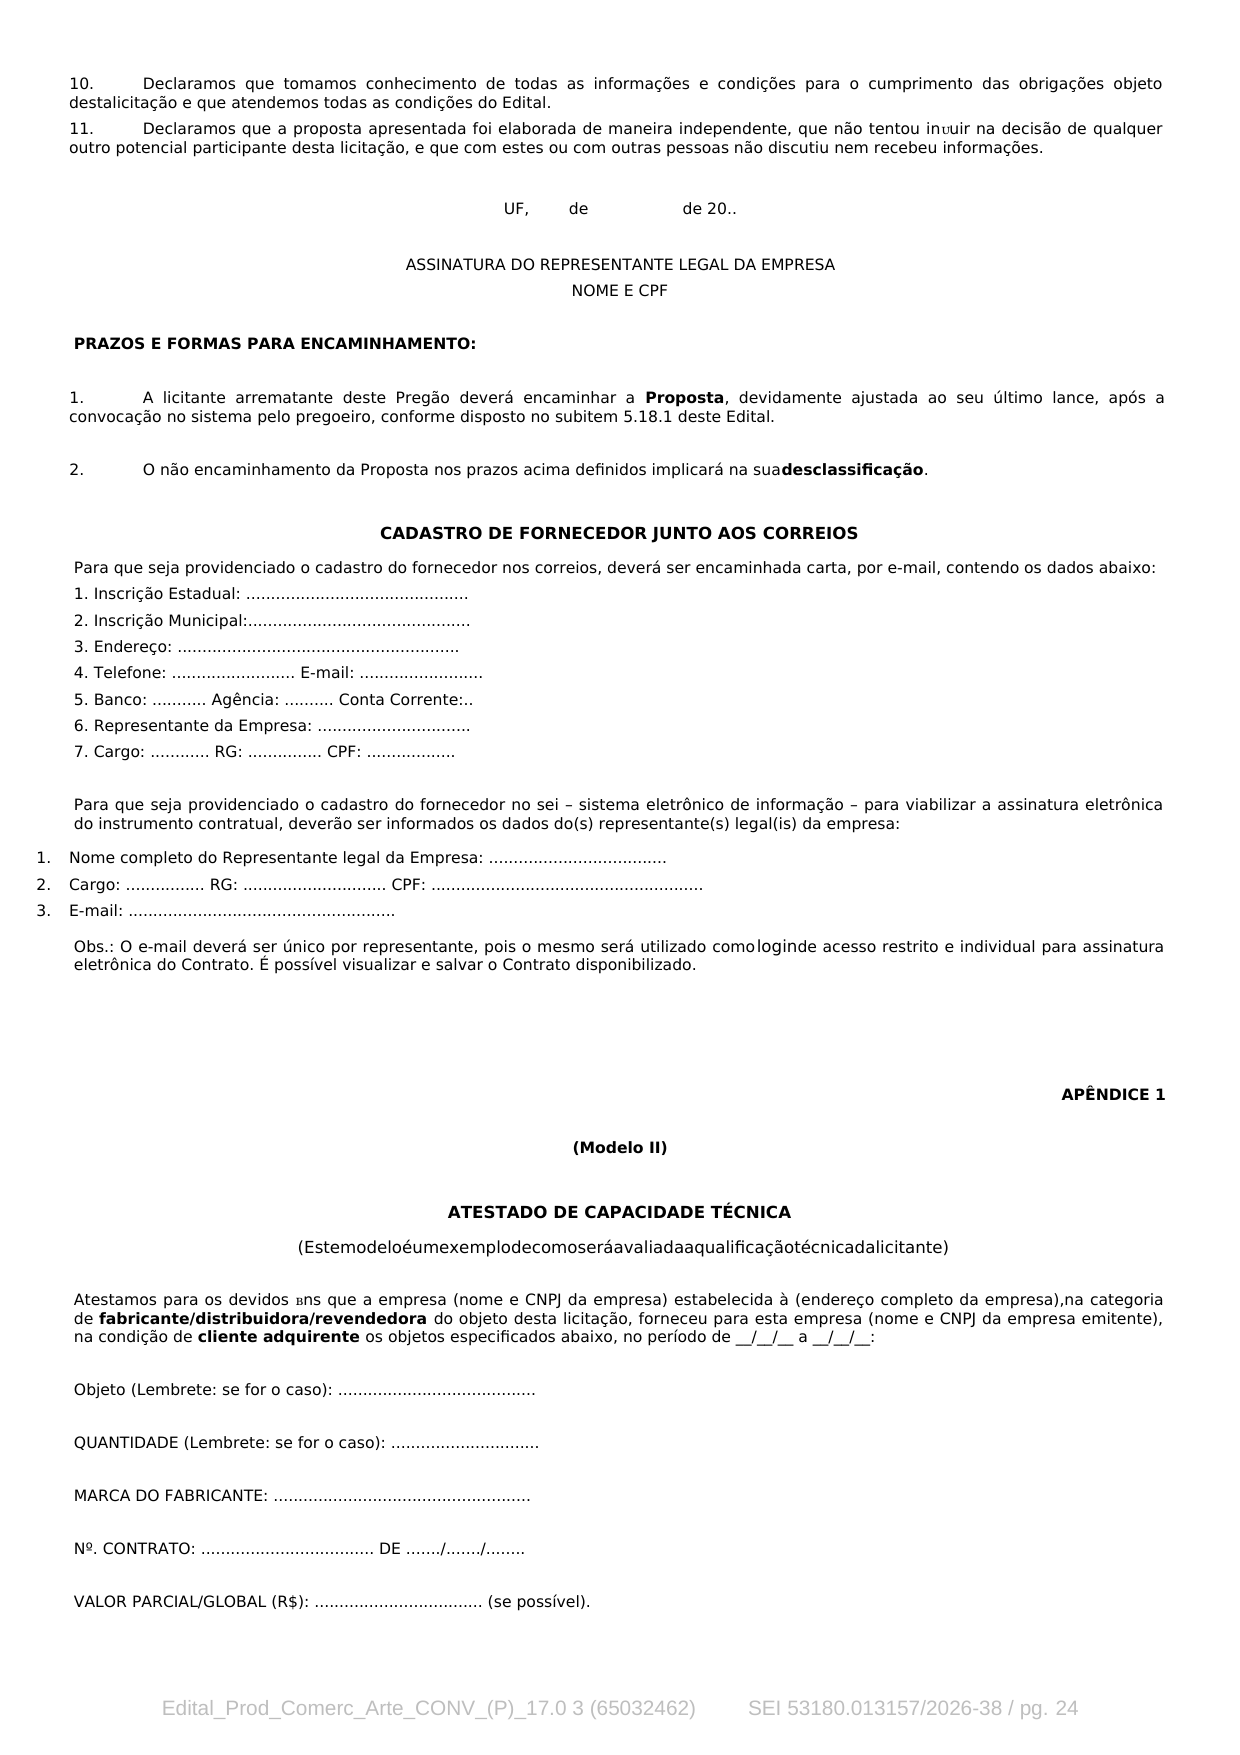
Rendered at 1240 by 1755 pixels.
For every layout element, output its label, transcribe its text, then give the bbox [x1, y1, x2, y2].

subtitle CADASTRO DE FORNECEDOR JUNTO AOS CORREIOS [69, 524, 1169, 543]
text VALOR PARCIAL/GLOBAL (R$): .................................. (se possível). [74, 1592, 1165, 1611]
text Atestamos para os devidos ns que a empresa (nome e CNPJ da empresa) estabelecida à (endereço completo da empresa),na categoria de fabricante/distribuidora/revendedora do objeto desta licitação, forneceu para esta empresa (nome e CNPJ da empresa emitente), na condição de cliente adquirente os objetos especificados abaixo, no período de __/__/__ a __/__/__: [74, 1291, 1165, 1347]
list Cargo: ............ RG: ............... CPF: .................. [74, 743, 1165, 762]
list Declaramos que a proposta apresentada foi elaborada de maneira independente, que não tentou inuir na decisão de qualquer outro potencial participante desta licitação, e que com estes ou com outras pessoas não discutiu nem recebeu informações. [69, 120, 1165, 157]
text NOME E CPF [69, 282, 1170, 300]
text Para que seja providenciado o cadastro do fornecedor no sei – sistema eletrônico de informação – para viabilizar a assinatura eletrônica do instrumento contratual, deverão ser informados os dados do(s) representante(s) legal(is) da empresa: [74, 796, 1165, 833]
text Nº. CONTRATO: ................................... DE ......./......./........ [74, 1540, 1165, 1558]
list Endereço: ......................................................... [74, 638, 1165, 656]
text Objeto (Lembrete: se for o caso): ........................................ [74, 1381, 1165, 1399]
list Representante da Empresa: ............................... [74, 717, 1165, 735]
list A licitante arrematante deste Pregão deverá encaminhar a Proposta, devidamente ajustada ao seu último lance, após a convocação no sistema pelo pregoeiro, conforme disposto no subitem 5.18.1 deste Edital. [69, 389, 1165, 426]
text QUANTIDADE (Lembrete: se for o caso): .............................. [74, 1434, 1165, 1452]
list Inscrição Municipal:............................................. [74, 612, 1165, 630]
list Banco: ........... Agência: .......... Conta Corrente:.. [74, 691, 1165, 709]
list E-mail: ...................................................... [36, 902, 1165, 920]
list Nome completo do Representante legal da Empresa: .................................... [36, 849, 1165, 867]
list Cargo: ................ RG: ............................. CPF: ....................................................... [36, 876, 1165, 894]
subtitle ATESTADO DE CAPACIDADE TÉCNICA [69, 1202, 1170, 1222]
text APÊNDICE 1 [69, 1086, 1166, 1104]
text (Estemodeloéumexemplodecomoseráavaliadaaqualificaçãotécnicadalicitante) [69, 1238, 1178, 1257]
text PRAZOS E FORMAS PARA ENCAMINHAMENTO: [74, 335, 1182, 353]
list Inscrição Estadual: ............................................. [74, 585, 1165, 603]
text Obs.: O e-mail deverá ser único por representante, pois o mesmo será utilizado comologinde acesso restrito e individual para assinatura eletrônica do Contrato. É possível visualizar e salvar o Contrato disponibilizado. [74, 936, 1165, 974]
list Declaramos que tomamos conhecimento de todas as informações e condições para o cumprimento das obrigações objeto destalicitação e que atendemos todas as condições do Edital. [69, 75, 1165, 112]
text MARCA DO FABRICANTE: .................................................... [74, 1487, 1165, 1505]
text Para que seja providenciado o cadastro do fornecedor nos correios, deverá ser encaminhada carta, por e-mail, contendo os dados abaixo: [74, 559, 1165, 577]
text ASSINATURA DO REPRESENTANTE LEGAL DA EMPRESA [69, 256, 1172, 274]
text UF, de de 20.. [69, 192, 1182, 220]
list O não encaminhamento da Proposta nos prazos acima definidos implicará na suadesclassificação. [69, 461, 1165, 479]
text (Modelo II) [69, 1139, 1171, 1158]
list Telefone: ......................... E-mail: ......................... [74, 664, 1165, 683]
